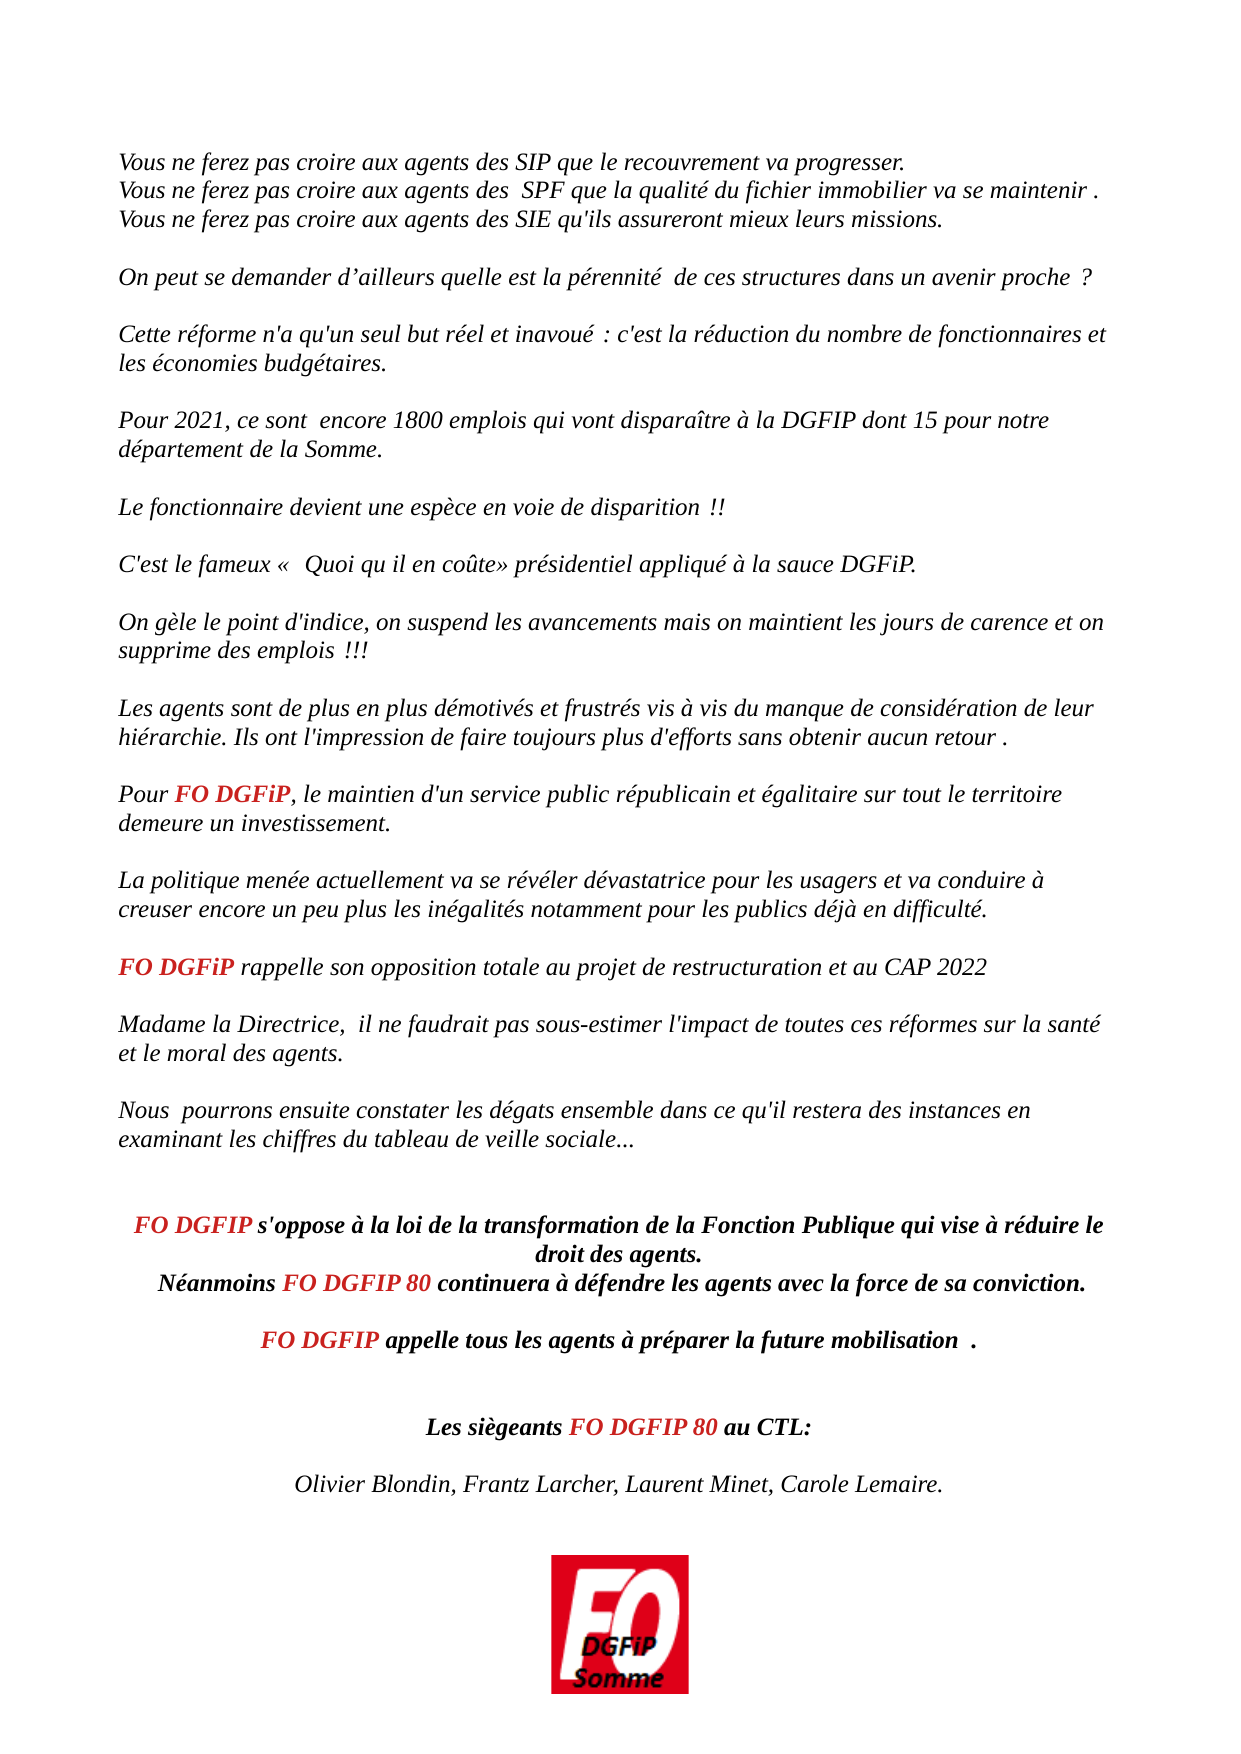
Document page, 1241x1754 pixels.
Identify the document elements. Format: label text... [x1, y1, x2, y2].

text Vous ne ferez pas croire aux agents des SPF que la qualité du fichier immobilier va se maintenir . [118, 176, 1122, 204]
text Olivier Blondin, Frantz Larcher, Laurent Minet, Carole Lemaire. [118, 1469, 1122, 1498]
text Les agents sont de plus en plus démotivés et frustrés vis à vis du manque de considération de leur hiérarchie. Ils ont l'impression de faire toujours plus d'efforts sans obtenir aucun retour . [118, 693, 1122, 751]
text On peut se demander d’ailleurs quelle est la pérennité de ces structures dans un avenir proche ? [118, 262, 1122, 291]
text Nous pourrons ensuite constater les dégats ensemble dans ce qu'il restera des instances en examinant les chiffres du tableau de veille sociale... [118, 1096, 1122, 1153]
text Les siègeants FO DGFIP 80 au CTL: [118, 1412, 1122, 1441]
text FO DGFIP s'oppose à la loi de la transformation de la Fonction Publique qui vise à réduire le droit des agents. [118, 1211, 1122, 1268]
text Le fonctionnaire devient une espèce en voie de disparition !! [118, 492, 1122, 521]
text Pour 2021, ce sont encore 1800 emplois qui vont disparaître à la DGFIP dont 15 pour notre département de la Somme. [118, 406, 1122, 463]
text Vous ne ferez pas croire aux agents des SIP que le recouvrement va progresser. [118, 147, 1122, 176]
text Vous ne ferez pas croire aux agents des SIE qu'ils assureront mieux leurs missions. [118, 204, 1122, 233]
text Pour FO DGFiP, le maintien d'un service public républicain et égalitaire sur tout le territoire demeure un investissement. [118, 779, 1122, 837]
text Madame la Directrice, il ne faudrait pas sous-estimer l'impact de toutes ces réformes sur la santé et le moral des agents. [118, 1009, 1122, 1067]
picture [551, 1555, 689, 1694]
text Néanmoins FO DGFIP 80 continuera à défendre les agents avec la force de sa conviction. [118, 1268, 1122, 1297]
text On gèle le point d'indice, on suspend les avancements mais on maintient les jours de carence et on supprime des emplois !!! [118, 607, 1122, 664]
text C'est le fameux « Quoi qu il en coûte» présidentiel appliqué à la sauce DGFiP. [118, 549, 1122, 578]
text FO DGFIP appelle tous les agents à préparer la future mobilisation . [118, 1326, 1122, 1354]
text FO DGFiP rappelle son opposition totale au projet de restructuration et au CAP 2022 [118, 952, 1122, 981]
text Cette réforme n'a qu'un seul but réel et inavoué : c'est la réduction du nombre de fonctionnaires et les économies budgétaires. [118, 319, 1122, 377]
text La politique menée actuellement va se révéler dévastatrice pour les usagers et va conduire à creuser encore un peu plus les inégalités notamment pour les publics déjà en difficulté. [118, 866, 1122, 923]
